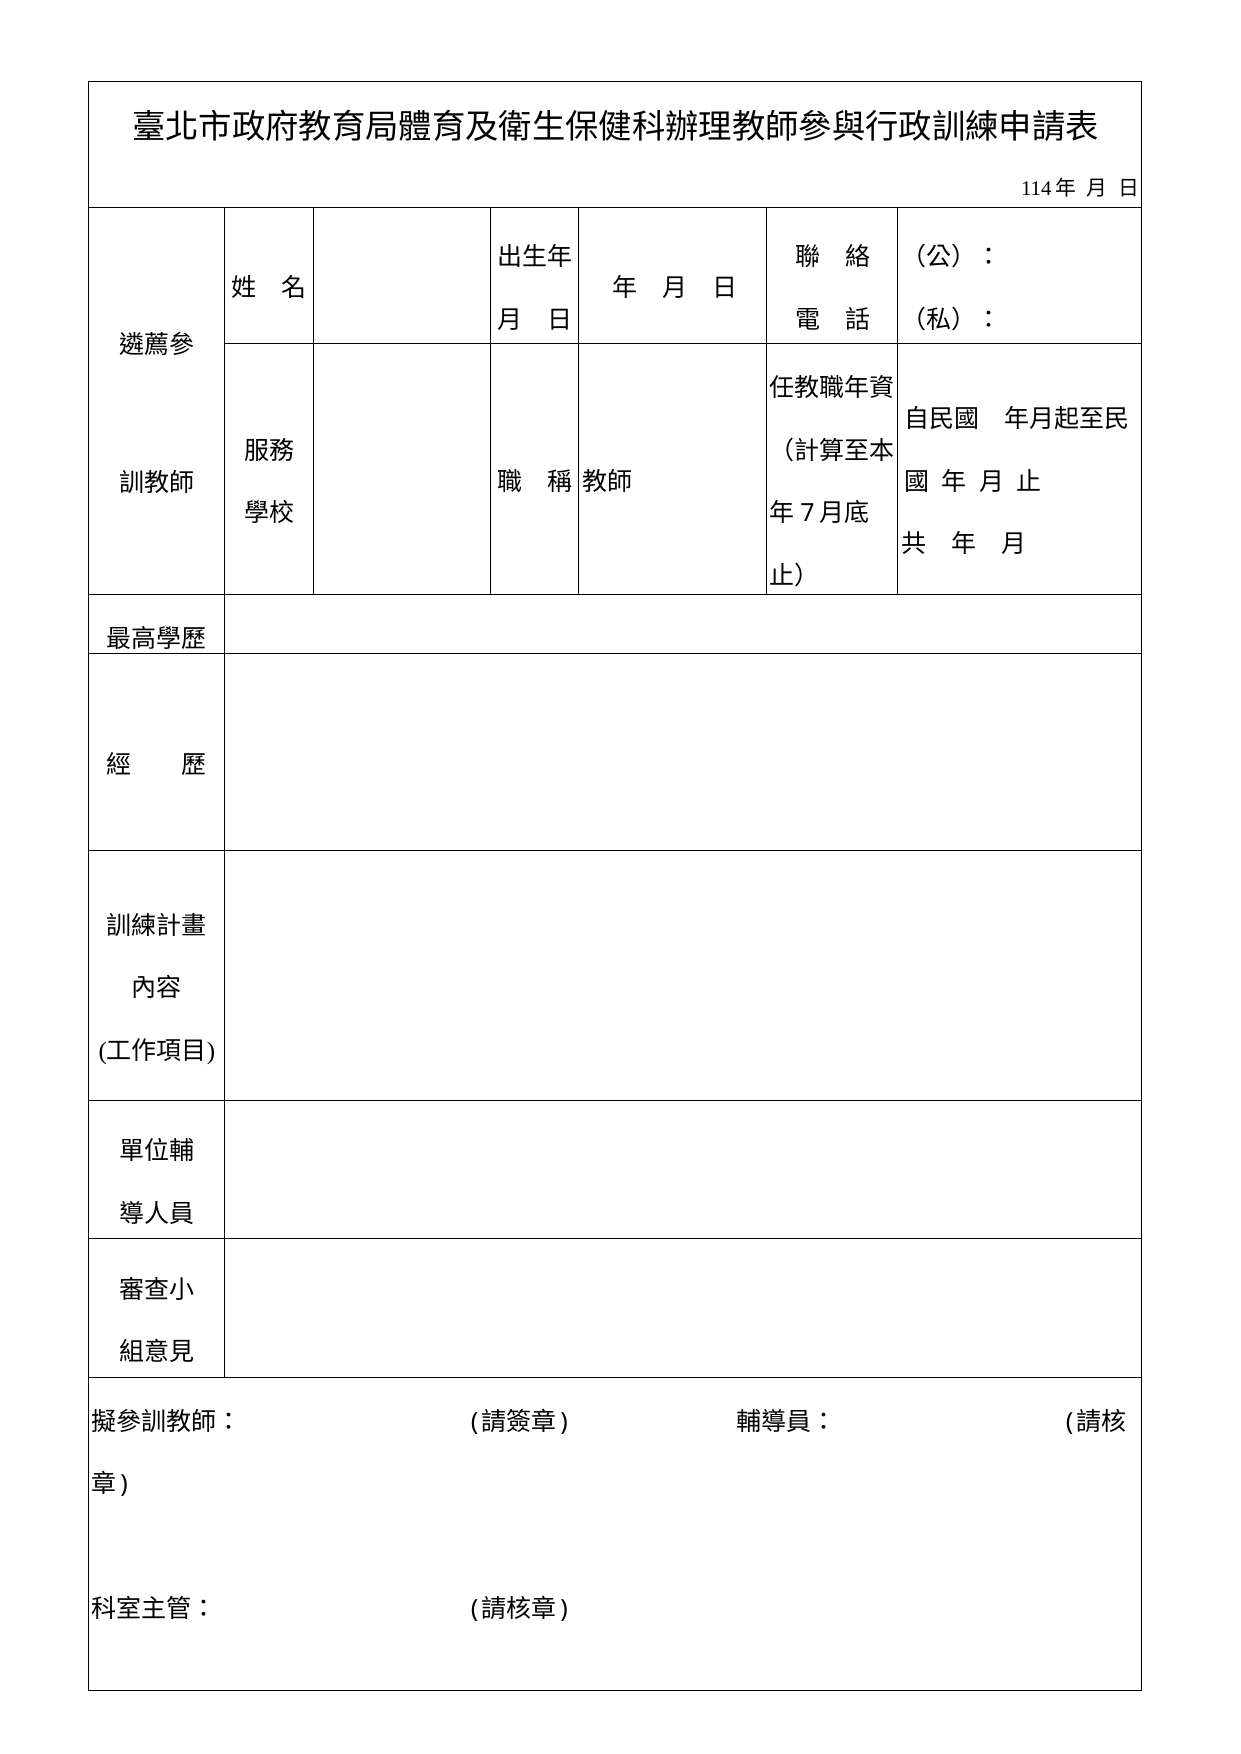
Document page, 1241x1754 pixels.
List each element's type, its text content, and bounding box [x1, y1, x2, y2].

table_cell 職 稱 [491, 344, 578, 594]
table_cell 經 歷 [89, 654, 224, 850]
table_cell 出生年 月 日 [491, 208, 578, 343]
table_cell 年 月 日 [579, 208, 766, 343]
table_cell 姓 名 [225, 208, 313, 343]
table_cell [225, 1101, 1141, 1238]
table_cell [225, 1239, 1141, 1377]
table_cell 任教職年資 （計算至本 年7月底 止） [767, 344, 897, 594]
table_cell [314, 208, 490, 343]
table_cell 最高學歷 [89, 595, 224, 653]
table_cell [225, 654, 1141, 850]
table_cell [314, 344, 490, 594]
table_cell 單位輔 導人員 [89, 1101, 224, 1238]
table_cell 服務 學校 [225, 344, 313, 594]
table_cell 教師 [579, 344, 766, 594]
table_cell 遴薦參 訓教師 [89, 208, 224, 594]
table_cell [225, 595, 1141, 653]
table_cell 擬參訓教師： (請簽章) 輔導員： (請核章) 科室主管： (請核章) 備註： 依據本局辦理教師參與行政訓練與支援作業原則辦理。 本案適用對象：本市公立各級學校（含幼兒園）服務滿三年且現職未兼行政工作之合格教師及本市儲訓合格之候用校長。 獲選至本局參與行政訓練計畫之教師公假支援期間，得支領強制休假補助費、休假補助費及未休假加班費。 為避免造成日後爭議，請注意參訓教師須為專任教師，其不得支領兼該校行政工作之主管職務加給、導師職務加給及特教教師職務加給等相關加給。 [89, 1378, 1141, 1690]
table_cell 訓練計畫 內容 (工作項目) [89, 851, 224, 1100]
table_header 臺北市政府教育局體育及衛生保健科辦理教師參與行政訓練申請表 114年 月 日 [89, 82, 1141, 207]
table_cell 審查小 組意見 [89, 1239, 224, 1377]
table_cell 聯 絡 電 話 [767, 208, 897, 343]
table_cell 自民國 年月起至民國 年 月 止 共 年 月 [898, 344, 1141, 594]
table_cell （公）： （私）： [898, 208, 1141, 343]
table_cell [225, 851, 1141, 1100]
